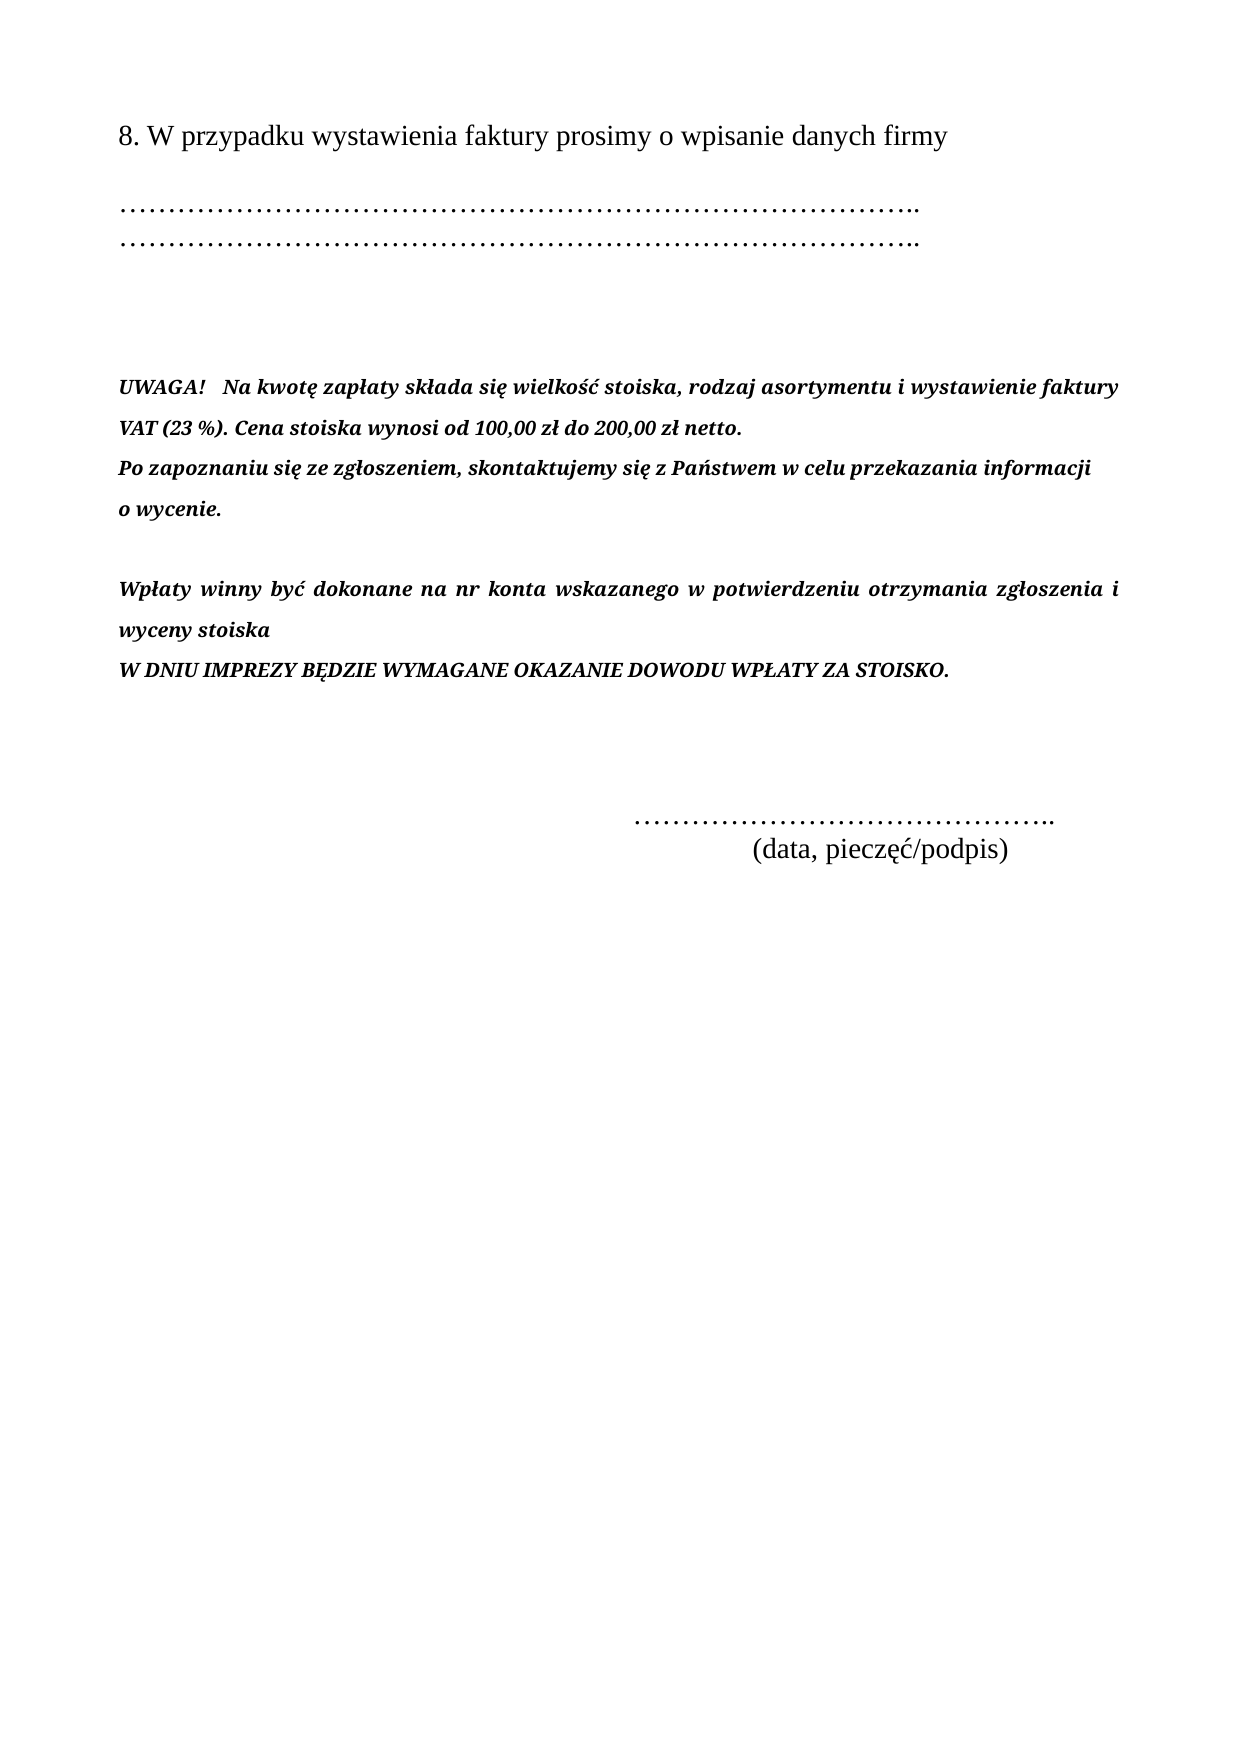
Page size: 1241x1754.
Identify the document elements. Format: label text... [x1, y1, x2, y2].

text ……………………………………………………………………….. [118, 185, 1122, 219]
text Po zapoznaniu się ze zgłoszeniem, skontaktujemy się z Państwem w celu przekazania informacji [118, 454, 1122, 481]
text W DNIU IMPREZY BĘDZIE WYMAGANE OKAZANIE DOWODU WPŁATY ZA STOISKO. [118, 656, 1122, 683]
text (data, pieczęć/podpis) [118, 831, 1122, 864]
text UWAGA! Na kwotę zapłaty składa się wielkość stoiska, rodzaj asortymentu i wystawienie faktury VAT (23 %). Cena stoiska wynosi od 100,00 zł do 200,00 zł netto. [118, 373, 1122, 441]
text o wycenie. [118, 495, 1122, 522]
text 8. W przypadku wystawienia faktury prosimy o wpisanie danych firmy [118, 118, 1122, 152]
text …………………………………….. [118, 797, 1122, 831]
text Wpłaty winny być dokonane na nr konta wskazanego w potwierdzeniu otrzymania zgłoszenia i wyceny stoiska [118, 576, 1122, 643]
text ……………………………………………………………………….. [118, 219, 1122, 252]
